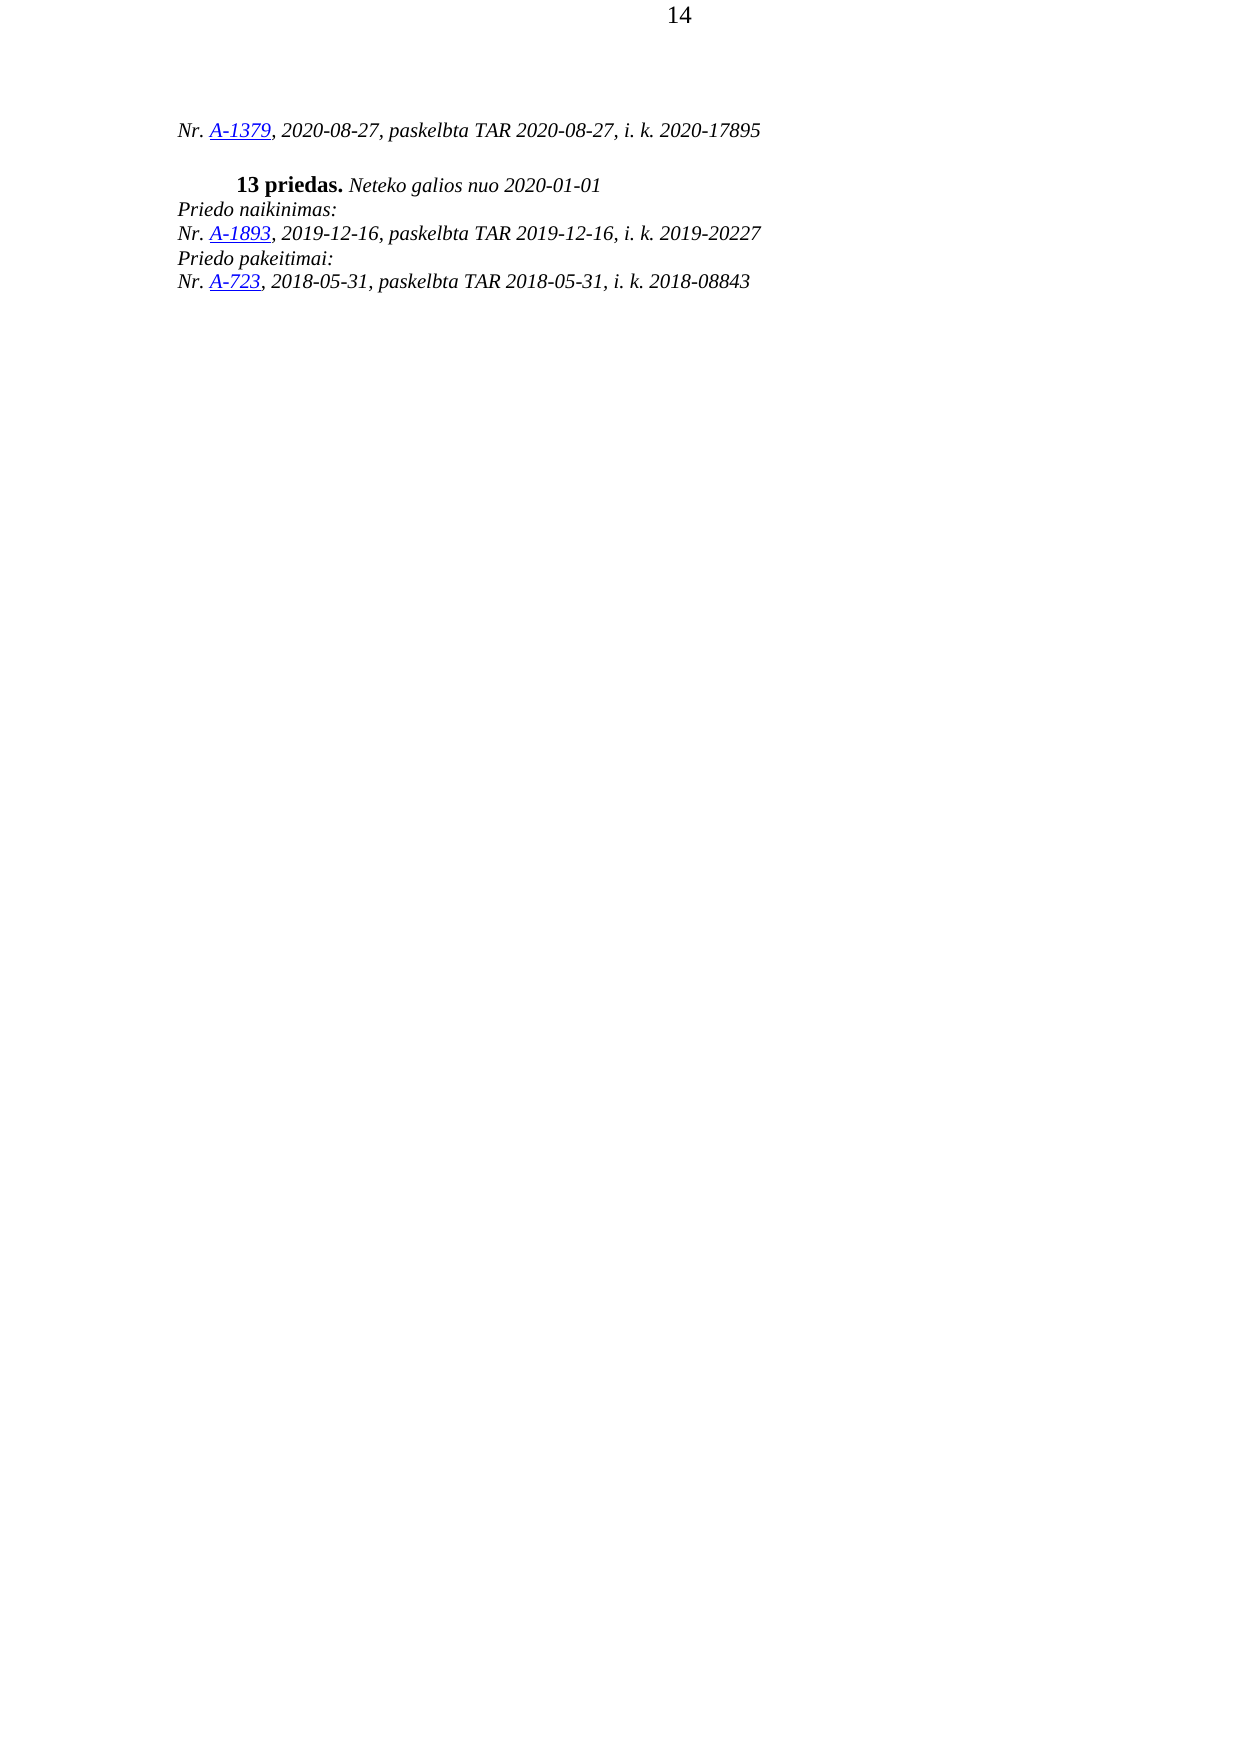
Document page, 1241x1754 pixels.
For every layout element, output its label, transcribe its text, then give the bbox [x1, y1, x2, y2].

text Nr. A-1379, 2020-08-27, paskelbta TAR 2020-08-27, i. k. 2020-17895 [177, 118, 1181, 142]
text Nr. A-723, 2018-05-31, paskelbta TAR 2018-05-31, i. k. 2018-08843 [177, 269, 1181, 293]
text Priedo naikinimas: [177, 197, 1181, 221]
text Nr. A-1893, 2019-12-16, paskelbta TAR 2019-12-16, i. k. 2019-20227 [177, 221, 1181, 245]
text Priedo pakeitimai: [177, 245, 1181, 269]
text 13 priedas. Neteko galios nuo 2020-01-01 [177, 171, 1181, 197]
